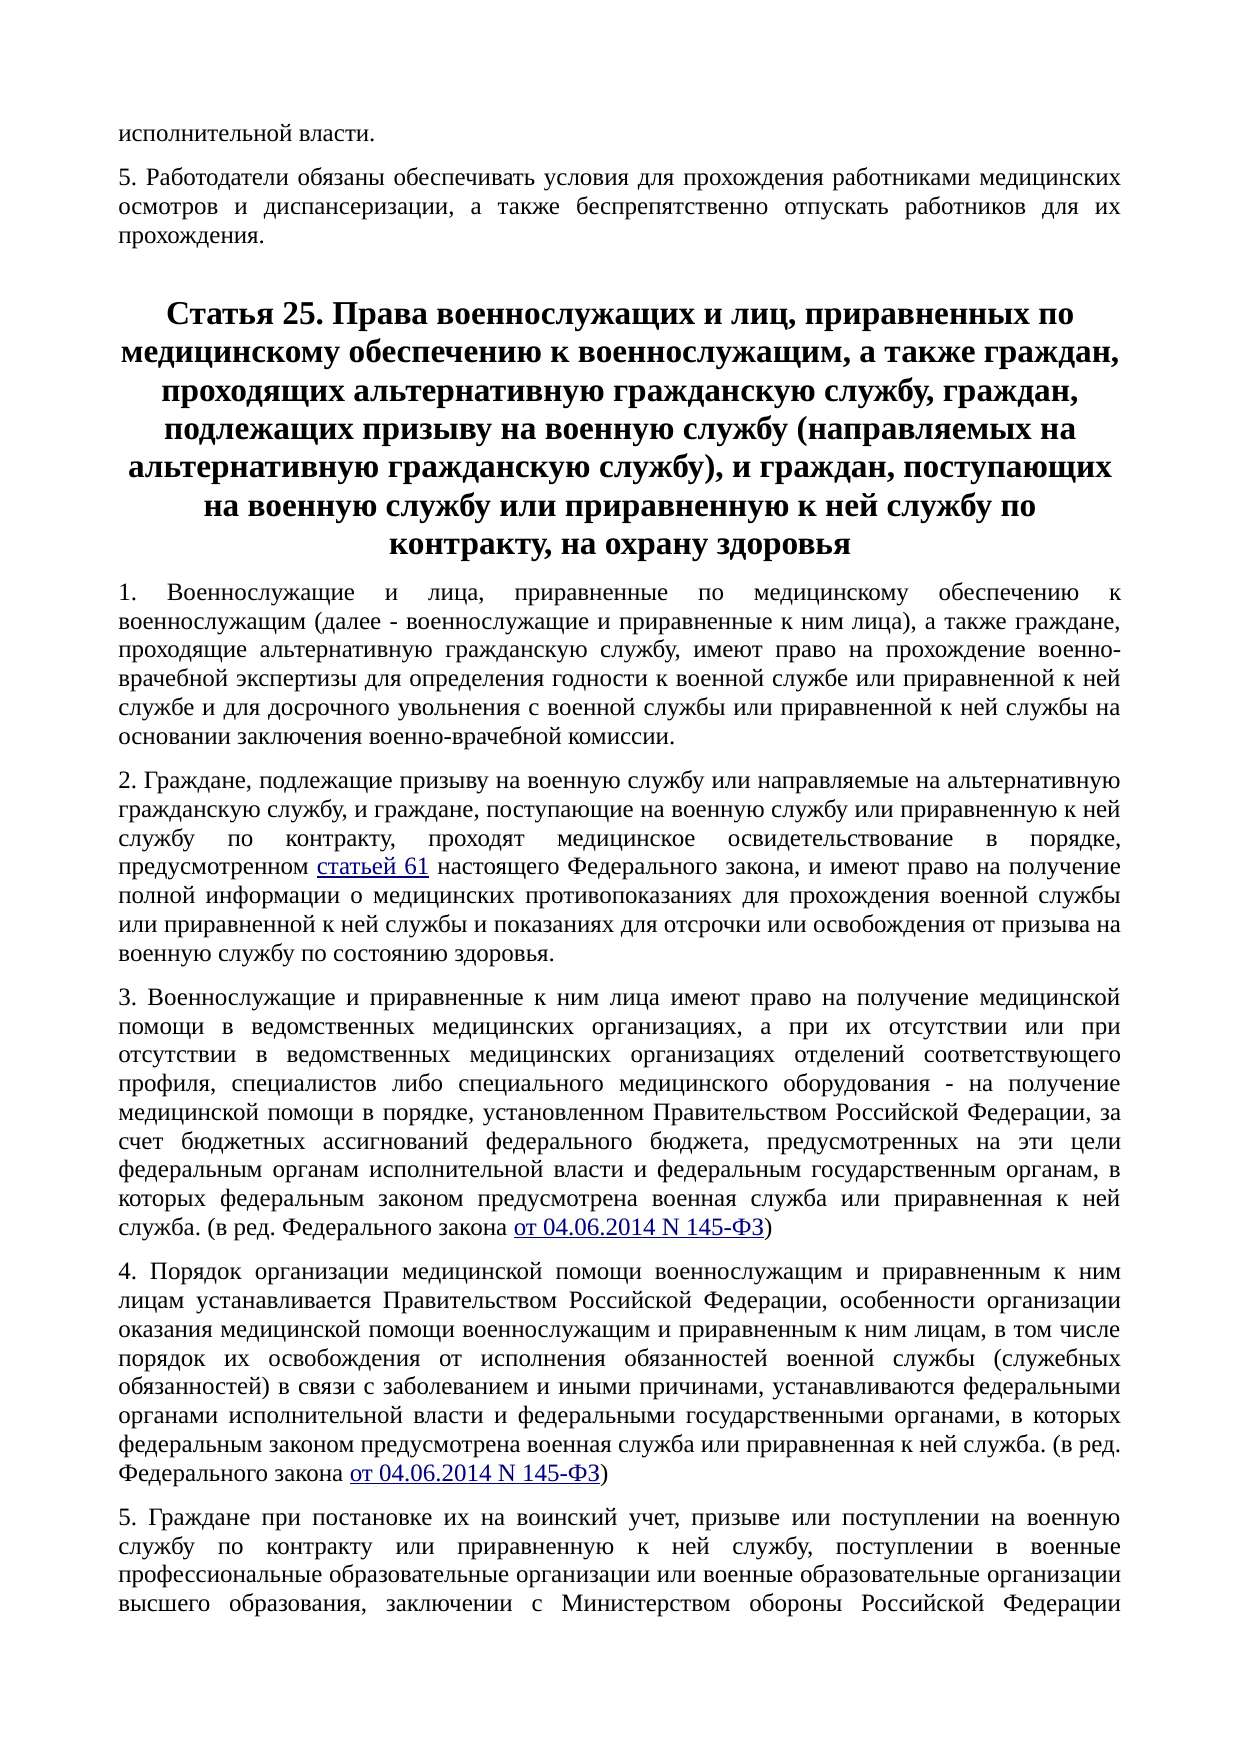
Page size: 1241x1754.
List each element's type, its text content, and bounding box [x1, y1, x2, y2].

text 4. Порядок организации медицинской помощи военнослужащим и приравненным к ним лицам устанавливается Правительством Российской Федерации, особенности организации оказания медицинской помощи военнослужащим и приравненным к ним лицам, в том числе порядок их освобождения от исполнения обязанностей военной службы (служебных обязанностей) в связи с заболеванием и иными причинами, устанавливаются федеральными органами исполнительной власти и федеральными государственными органами, в которых федеральным законом предусмотрена военная служба или приравненная к ней служба. (в ред. Федерального закона от 04.06.2014 N 145-ФЗ) [118, 1256, 1122, 1486]
text исполнительной власти. [118, 118, 1122, 147]
text 3. Военнослужащие и приравненные к ним лица имеют право на получение медицинской помощи в ведомственных медицинских организациях, а при их отсутствии или при отсутствии в ведомственных медицинских организациях отделений соответствующего профиля, специалистов либо специального медицинского оборудования - на получение медицинской помощи в порядке, установленном Правительством Российской Федерации, за счет бюджетных ассигнований федерального бюджета, предусмотренных на эти цели федеральным органам исполнительной власти и федеральным государственным органам, в которых федеральным законом предусмотрена военная служба или приравненная к ней служба. (в ред. Федерального закона от 04.06.2014 N 145-ФЗ) [118, 982, 1122, 1241]
text 5. Работодатели обязаны обеспечивать условия для прохождения работниками медицинских осмотров и диспансеризации, а также беспрепятственно отпускать работников для их прохождения. [118, 162, 1122, 249]
text 5. Граждане при постановке их на воинский учет, призыве или поступлении на военную службу по контракту или приравненную к ней службу, поступлении в военные профессиональные образовательные организации или военные образовательные организации высшего образования, заключении с Министерством обороны Российской Федерации [118, 1502, 1122, 1617]
text 2. Граждане, подлежащие призыву на военную службу или направляемые на альтернативную гражданскую службу, и граждане, поступающие на военную службу или приравненную к ней службу по контракту, проходят медицинское освидетельствование в порядке, предусмотренном статьей 61 настоящего Федерального закона, и имеют право на получение полной информации о медицинских противопоказаниях для прохождения военной службы или приравненной к ней службы и показаниях для отсрочки или освобождения от призыва на военную службу по состоянию здоровья. [118, 765, 1122, 966]
text Статья 25. Права военнослужащих и лиц, приравненных по медицинскому обеспечению к военнослужащим, а также граждан, проходящих альтернативную гражданскую службу, граждан, подлежащих призыву на военную службу (направляемых на альтернативную гражданскую службу), и граждан, поступающих на военную службу или приравненную к ней службу по контракту, на охрану здоровья [118, 293, 1122, 561]
text 1. Военнослужащие и лица, приравненные по медицинскому обеспечению к военнослужащим (далее - военнослужащие и приравненные к ним лица), а также граждане, проходящие альтернативную гражданскую службу, имеют право на прохождение военно-врачебной экспертизы для определения годности к военной службе или приравненной к ней службе и для досрочного увольнения с военной службы или приравненной к ней службы на основании заключения военно-врачебной комиссии. [118, 577, 1122, 749]
